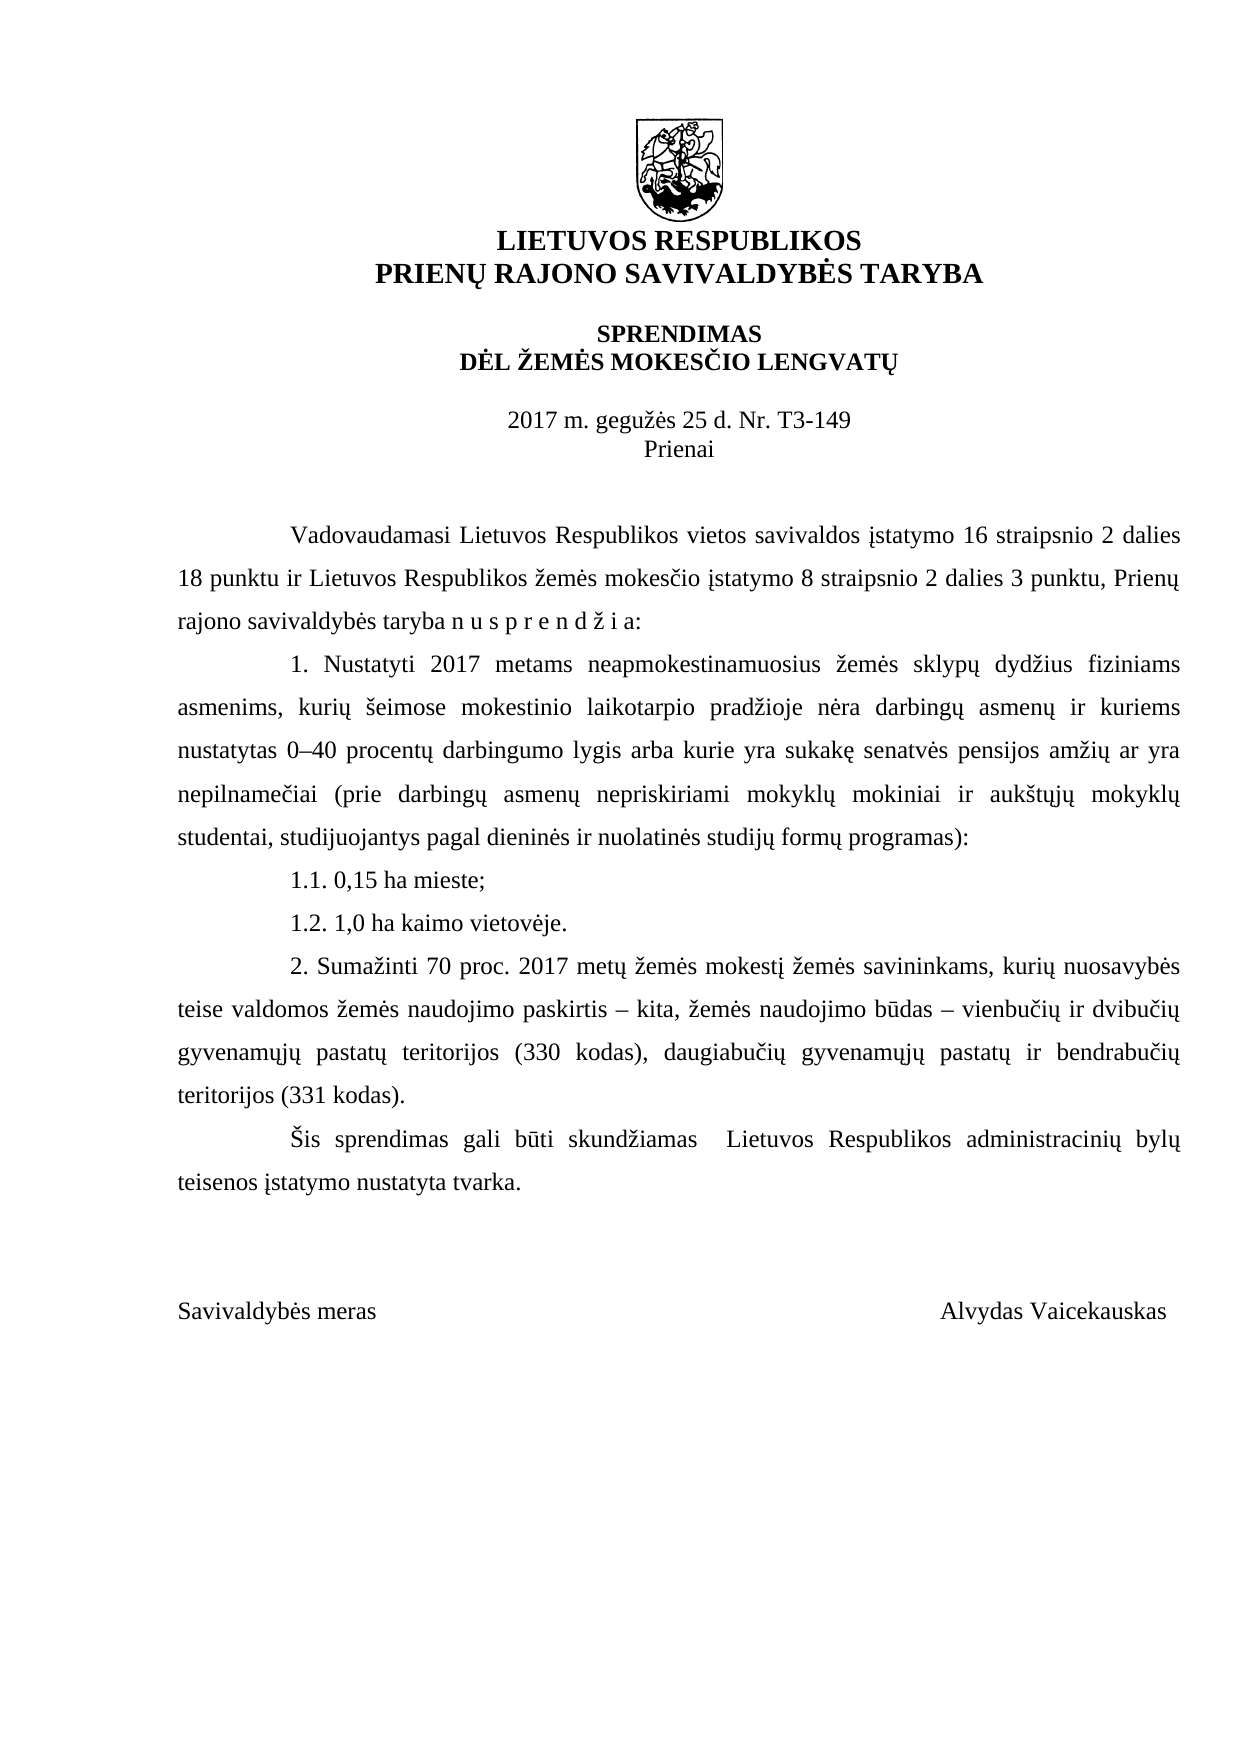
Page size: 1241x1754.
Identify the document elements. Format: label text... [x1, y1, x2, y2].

text 2017 m. gegužės 25 d. Nr. T3-149 [177, 405, 1181, 434]
text 1.2. 1,0 ha kaimo vietovėje. [177, 908, 1181, 937]
text 2. Sumažinti 70 proc. 2017 metų žemės mokestį žemės savininkams, kurių nuosavybės teise valdomos žemės naudojimo paskirtis – kita, žemės naudojimo būdas – vienbučių ir dvibučių gyvenamųjų pastatų teritorijos (330 kodas), daugiabučių gyvenamųjų pastatų ir bendrabučių teritorijos (331 kodas). [177, 951, 1181, 1109]
text LIETUVOS RESPUBLIKOS [177, 223, 1181, 256]
text SPRENDIMAS [177, 319, 1181, 347]
text Prienai [177, 434, 1181, 462]
text 1.1. 0,15 ha mieste; [177, 865, 1181, 894]
text Vadovaudamasi Lietuvos Respublikos vietos savivaldos įstatymo 16 straipsnio 2 dalies 18 punktu ir Lietuvos Respublikos žemės mokesčio įstatymo 8 straipsnio 2 dalies 3 punktu, Prienų rajono savivaldybės taryba n u s p r e n d ž i a: [177, 520, 1181, 635]
text Savivaldybės meras Alvydas Vaicekauskas [177, 1296, 1181, 1325]
text Šis sprendimas gali būti skundžiamas Lietuvos Respublikos administracinių bylų teisenos įstatymo nustatyta tvarka. [177, 1124, 1181, 1196]
text 1. Nustatyti 2017 metams neapmokestinamuosius žemės sklypų dydžius fiziniams asmenims, kurių šeimose mokestinio laikotarpio pradžioje nėra darbingų asmenų ir kuriems nustatytas 0–40 procentų darbingumo lygis arba kurie yra sukakę senatvės pensijos amžių ar yra nepilnamečiai (prie darbingų asmenų nepriskiriami mokyklų mokiniai ir aukštųjų mokyklų studentai, studijuojantys pagal dieninės ir nuolatinės studijų formų programas): [177, 649, 1181, 851]
text PRIENŲ RAJONO SAVIVALDYBĖS TARYBA [177, 256, 1181, 290]
text DĖL ŽEMĖS MOKESČIO LENGVATŲ [177, 347, 1181, 376]
